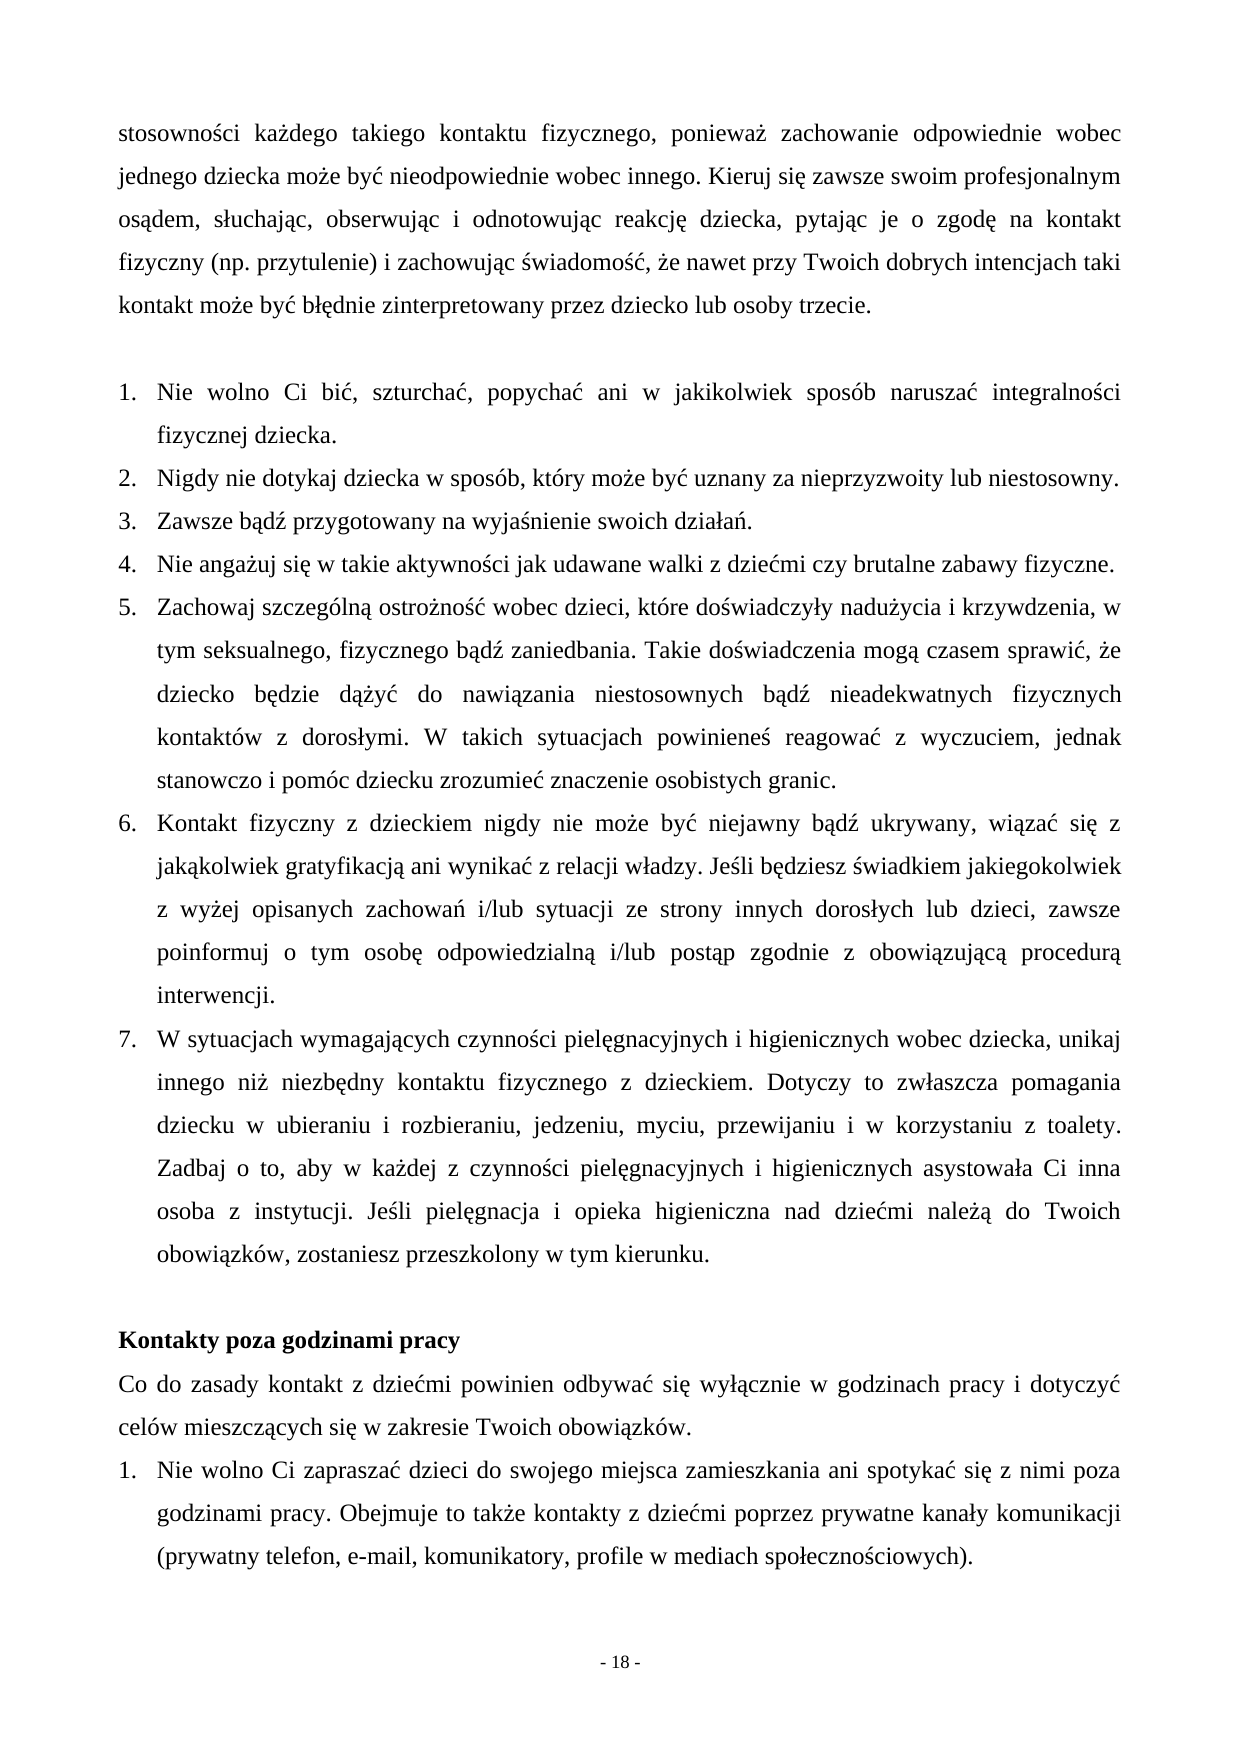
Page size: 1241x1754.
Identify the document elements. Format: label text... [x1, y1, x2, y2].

list Zawsze bądź przygotowany na wyjaśnienie swoich działań. [118, 506, 1122, 535]
list Zachowaj szczególną ostrożność wobec dzieci, które doświadczyły nadużycia i krzywdzenia, w tym seksualnego, fizycznego bądź zaniedbania. Takie doświadczenia mogą czasem sprawić, że dziecko będzie dążyć do nawiązania niestosownych bądź nieadekwatnych fizycznych kontaktów z dorosłymi. W takich sytuacjach powinieneś reagować z wyczuciem, jednak stanowczo i pomóc dziecku zrozumieć znaczenie osobistych granic. [118, 592, 1122, 794]
text Co do zasady kontakt z dziećmi powinien odbywać się wyłącznie w godzinach pracy i dotyczyć celów mieszczących się w zakresie Twoich obowiązków. [118, 1369, 1122, 1441]
list Nie wolno Ci zapraszać dzieci do swojego miejsca zamieszkania ani spotykać się z nimi poza godzinami pracy. Obejmuje to także kontakty z dziećmi poprzez prywatne kanały komunikacji (prywatny telefon, e-mail, komunikatory, profile w mediach społecznościowych). [118, 1455, 1122, 1570]
list Kontakt fizyczny z dzieckiem nigdy nie może być niejawny bądź ukrywany, wiązać się z jakąkolwiek gratyfikacją ani wynikać z relacji władzy. Jeśli będziesz świadkiem jakiegokolwiek z wyżej opisanych zachowań i/lub sytuacji ze strony innych dorosłych lub dzieci, zawsze poinformuj o tym osobę odpowiedzialną i/lub postąp zgodnie z obowiązującą procedurą interwencji. [118, 808, 1122, 1009]
list Nigdy nie dotykaj dziecka w sposób, który może być uznany za nieprzyzwoity lub niestosowny. [118, 463, 1122, 492]
text stosowności każdego takiego kontaktu fizycznego, ponieważ zachowanie odpowiednie wobec jednego dziecka może być nieodpowiednie wobec innego. Kieruj się zawsze swoim profesjonalnym osądem, słuchając, obserwując i odnotowując reakcję dziecka, pytając je o zgodę na kontakt fizyczny (np. przytulenie) i zachowując świadomość, że nawet przy Twoich dobrych intencjach taki kontakt może być błędnie zinterpretowany przez dziecko lub osoby trzecie. [118, 118, 1122, 319]
list W sytuacjach wymagających czynności pielęgnacyjnych i higienicznych wobec dziecka, unikaj innego niż niezbędny kontaktu fizycznego z dzieckiem. Dotyczy to zwłaszcza pomagania dziecku w ubieraniu i rozbieraniu, jedzeniu, myciu, przewijaniu i w korzystaniu z toalety. Zadbaj o to, aby w każdej z czynności pielęgnacyjnych i higienicznych asystowała Ci inna osoba z instytucji. Jeśli pielęgnacja i opieka higieniczna nad dziećmi należą do Twoich obowiązków, zostaniesz przeszkolony w tym kierunku. [118, 1024, 1122, 1268]
list Nie wolno Ci bić, szturchać, popychać ani w jakikolwiek sposób naruszać integralności fizycznej dziecka. [118, 377, 1122, 449]
text Kontakty poza godzinami pracy [118, 1326, 1122, 1354]
list Nie angażuj się w takie aktywności jak udawane walki z dziećmi czy brutalne zabawy fizyczne. [118, 549, 1122, 578]
